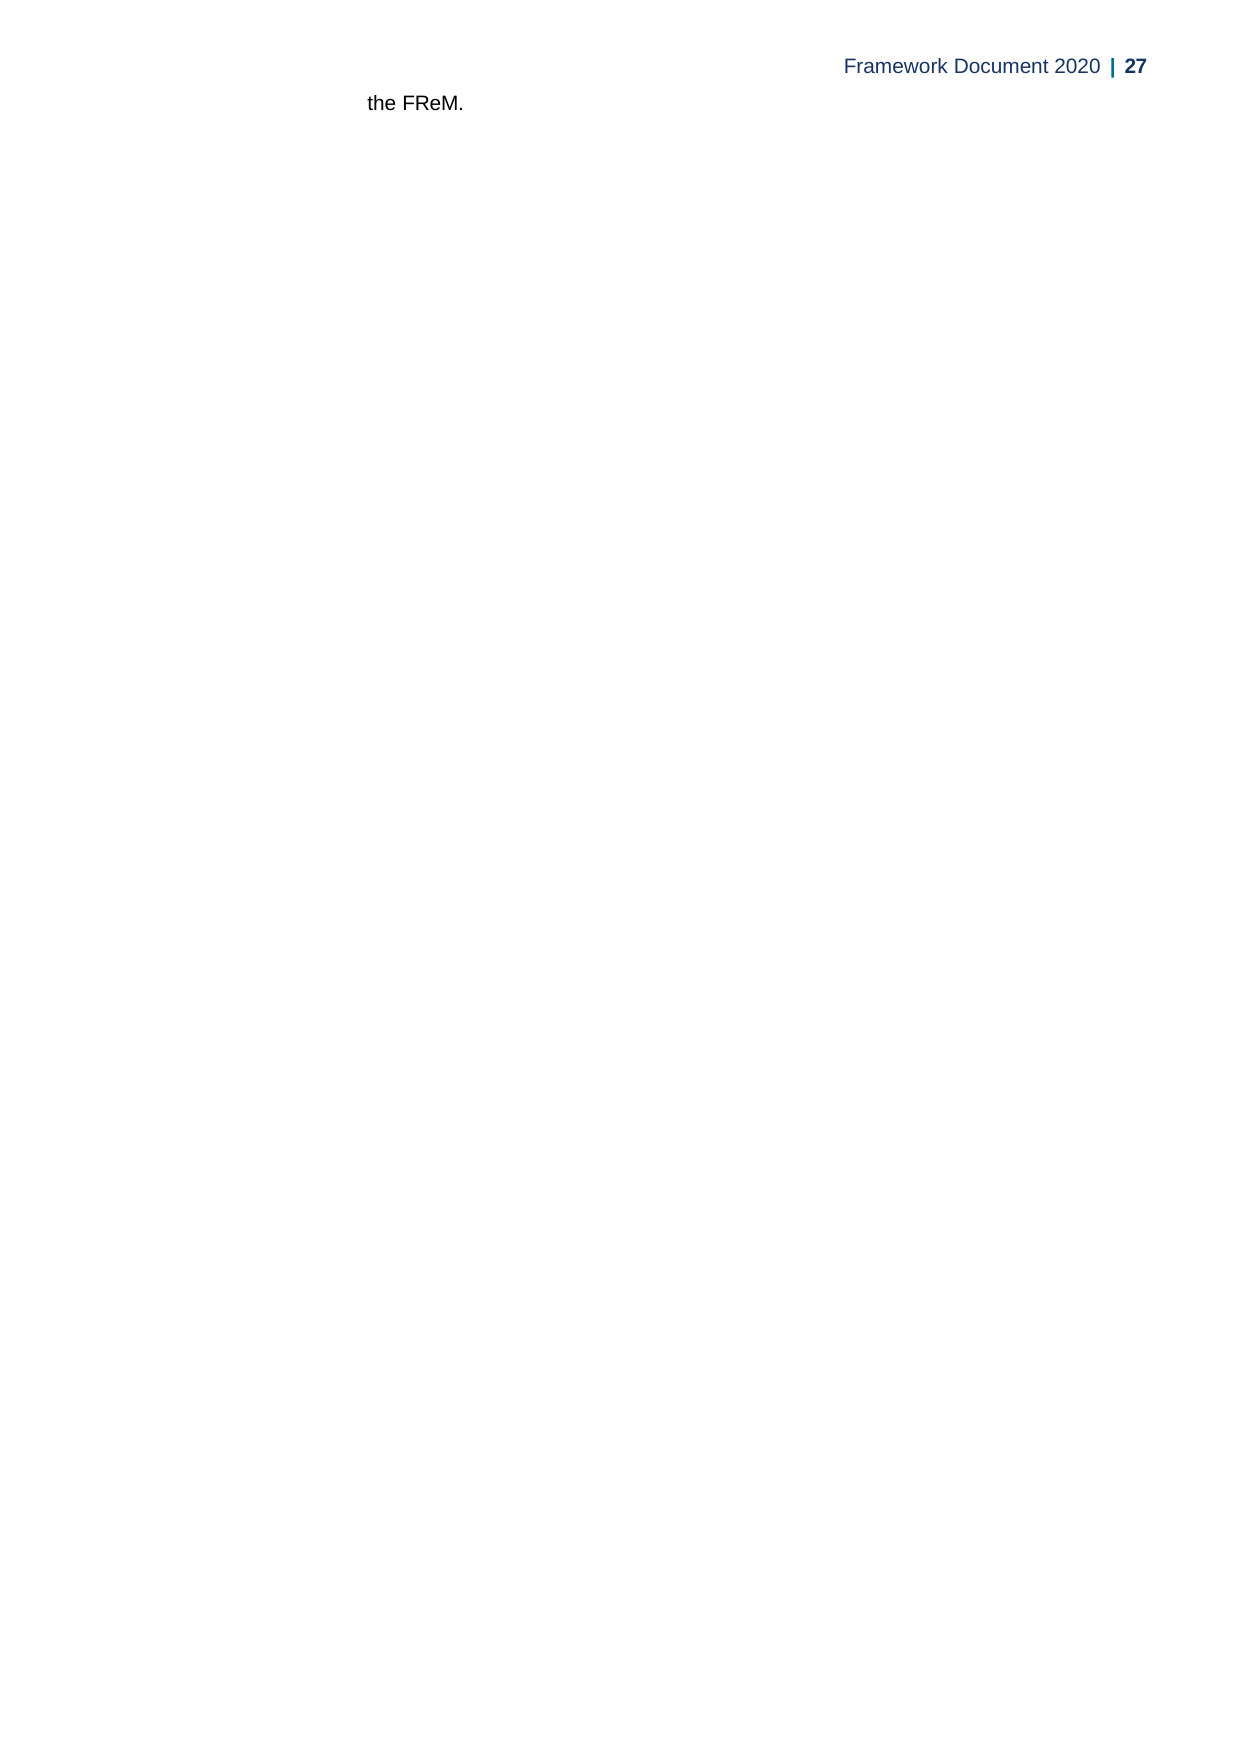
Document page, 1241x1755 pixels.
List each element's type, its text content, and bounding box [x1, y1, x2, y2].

text the FReM. [367, 92, 1159, 115]
